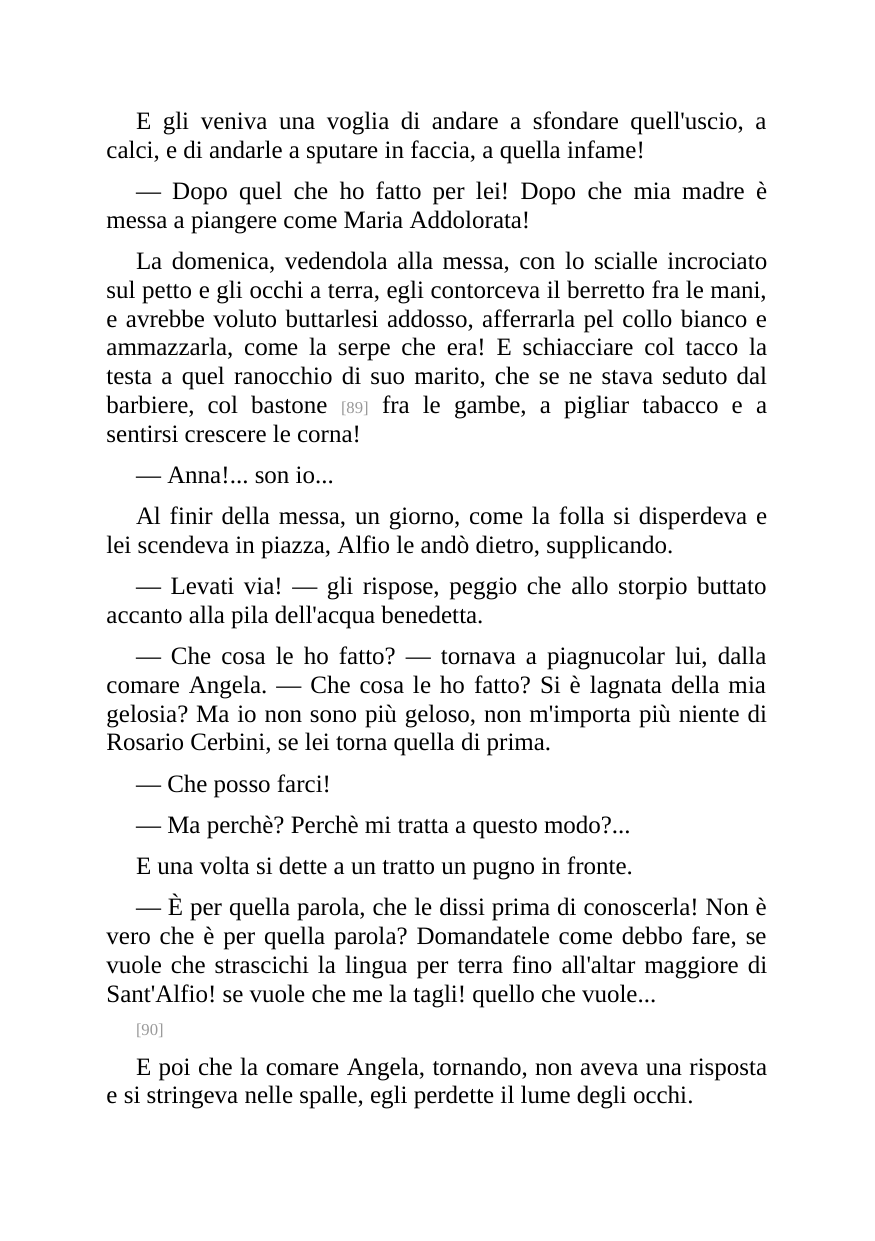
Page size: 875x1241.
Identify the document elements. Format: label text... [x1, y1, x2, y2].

text — Che cosa le ho fatto? — tornava a piagnucolar lui, dalla comare Angela. — Che cosa le ho fatto? Si è lagnata della mia gelosia? Ma io non sono più geloso, non m'importa più niente di Rosario Cerbini, se lei torna quella di prima. [106, 641, 768, 756]
text — Dopo quel che ho fatto per lei! Dopo che mia madre è messa a piangere come Maria Addolorata! [106, 176, 768, 234]
text E gli veniva una voglia di andare a sfondare quell'uscio, a calci, e di andarle a sputare in faccia, a quella infame! [106, 106, 768, 164]
text — Che posso farci! [106, 769, 768, 797]
text — Levati via! — gli rispose, peggio che allo storpio buttato accanto alla pila dell'acqua benedetta. [106, 571, 768, 629]
text — Anna!... son io... [106, 460, 768, 489]
text [90] [106, 1020, 136, 1039]
text [90] [164, 1020, 768, 1039]
text E una volta si dette a un tratto un pugno in fronte. [106, 851, 768, 880]
text Al finir della messa, un giorno, come la folla si disperdeva e lei scendeva in piazza, Alfio le andò dietro, supplicando. [106, 501, 768, 559]
text La domenica, vedendola alla messa, con lo scialle incrociato sul petto e gli occhi a terra, egli contorceva il berretto fra le mani, e avrebbe voluto buttarlesi addosso, afferrarla pel collo bianco e ammazzarla, come la serpe che era! E schiacciare col tacco la testa a quel ranocchio di suo marito, che se ne stava seduto dal barbiere, col bastone [89] fra le gambe, a pigliar tabacco e a sentirsi crescere le corna! [106, 246, 768, 447]
text — Ma perchè? Perchè mi tratta a questo modo?... [106, 810, 768, 839]
text — È per quella parola, che le dissi prima di conoscerla! Non è vero che è per quella parola? Domandatele come debbo fare, se vuole che strascichi la lingua per terra fino all'altar maggiore di Sant'Alfio! se vuole che me la tagli! quello che vuole... [106, 892, 768, 1007]
text E poi che la comare Angela, tornando, non aveva una risposta e si stringeva nelle spalle, egli perdette il lume degli occhi. [106, 1052, 768, 1109]
